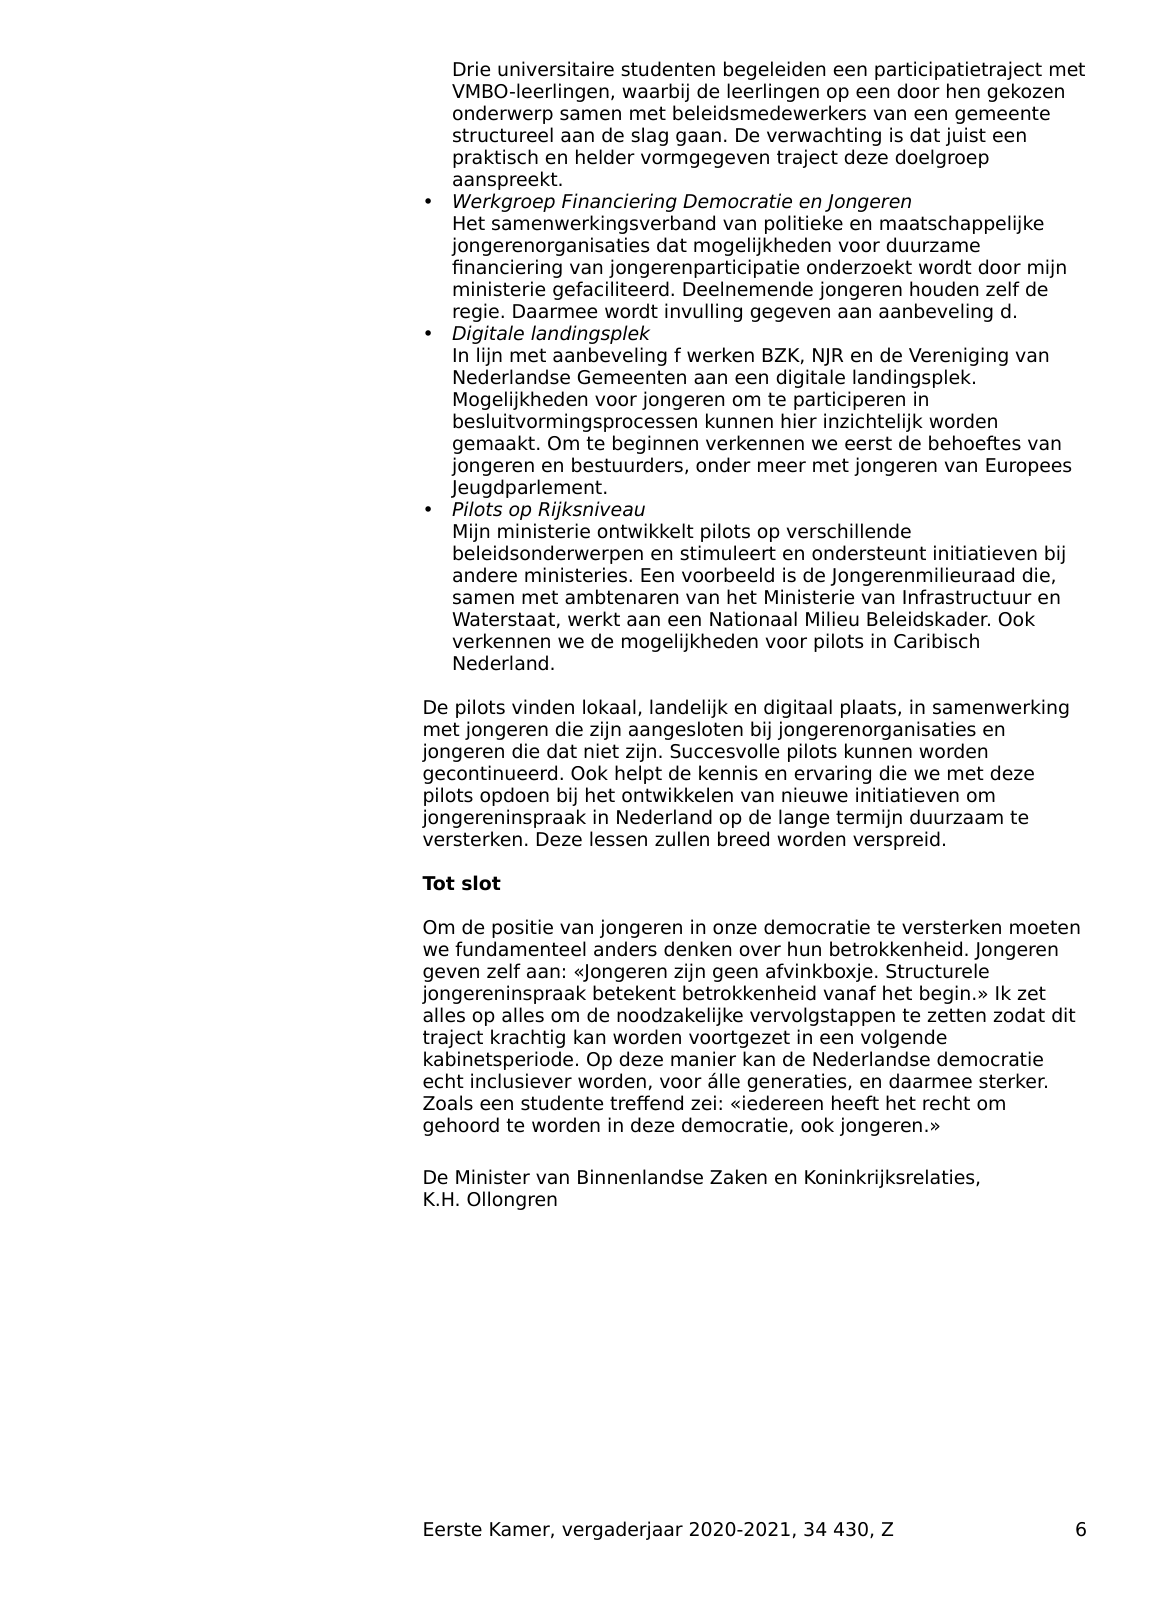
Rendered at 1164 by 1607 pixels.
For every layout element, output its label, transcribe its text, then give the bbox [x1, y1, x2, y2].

text Drie universitaire studenten begeleiden een participatietraject met VMBO-leerlingen, waarbij de leerlingen op een door hen gekozen onderwerp samen met beleidsmedewerkers van een gemeente structureel aan de slag gaan. De verwachting is dat juist een praktisch en helder vormgegeven traject deze doelgroep aanspreekt. [452, 59, 1087, 191]
text De Minister van Binnenlandse Zaken en Koninkrijksrelaties, K.H. Ollongren [422, 1167, 1087, 1211]
text • Pilots op Rijksniveau [422, 499, 1087, 521]
text In lijn met aanbeveling f werken BZK, NJR en de Vereniging van Nederlandse Gemeenten aan een digitale landingsplek. Mogelijkheden voor jongeren om te participeren in besluitvormingsprocessen kunnen hier inzichtelijk worden gemaakt. Om te beginnen verkennen we eerst de behoeftes van jongeren en bestuurders, onder meer met jongeren van Europees Jeugdparlement. [452, 345, 1087, 499]
subtitle Tot slot [422, 873, 1087, 895]
text Het samenwerkingsverband van politieke en maatschappelijke jongerenorganisaties dat mogelijkheden voor duurzame financiering van jongerenparticipatie onderzoekt wordt door mijn ministerie gefaciliteerd. Deelnemende jongeren houden zelf de regie. Daarmee wordt invulling gegeven aan aanbeveling d. [452, 213, 1087, 323]
text Mijn ministerie ontwikkelt pilots op verschillende beleidsonderwerpen en stimuleert en ondersteunt initiatieven bij andere ministeries. Een voorbeeld is de Jongerenmilieuraad die, samen met ambtenaren van het Ministerie van Infrastructuur en Waterstaat, werkt aan een Nationaal Milieu Beleidskader. Ook verkennen we de mogelijkheden voor pilots in Caribisch Nederland. [452, 521, 1087, 674]
text De pilots vinden lokaal, landelijk en digitaal plaats, in samenwerking met jongeren die zijn aangesloten bij jongerenorganisaties en jongeren die dat niet zijn. Succesvolle pilots kunnen worden gecontinueerd. Ook helpt de kennis en ervaring die we met deze pilots opdoen bij het ontwikkelen van nieuwe initiatieven om jongereninspraak in Nederland op de lange termijn duurzaam te versterken. Deze lessen zullen breed worden verspreid. [422, 697, 1087, 851]
text • Werkgroep Financiering Democratie en Jongeren [422, 191, 1087, 213]
text Om de positie van jongeren in onze democratie te versterken moeten we fundamenteel anders denken over hun betrokkenheid. Jongeren geven zelf aan: «Jongeren zijn geen afvinkboxje. Structurele jongereninspraak betekent betrokkenheid vanaf het begin.» Ik zet alles op alles om de noodzakelijke vervolgstappen te zetten zodat dit traject krachtig kan worden voortgezet in een volgende kabinetsperiode. Op deze manier kan de Nederlandse democratie echt inclusiever worden, voor álle generaties, en daarmee sterker. Zoals een studente treffend zei: «iedereen heeft het recht om gehoord te worden in deze democratie, ook jongeren.» [422, 917, 1087, 1137]
text • Digitale landingsplek [422, 323, 1087, 345]
